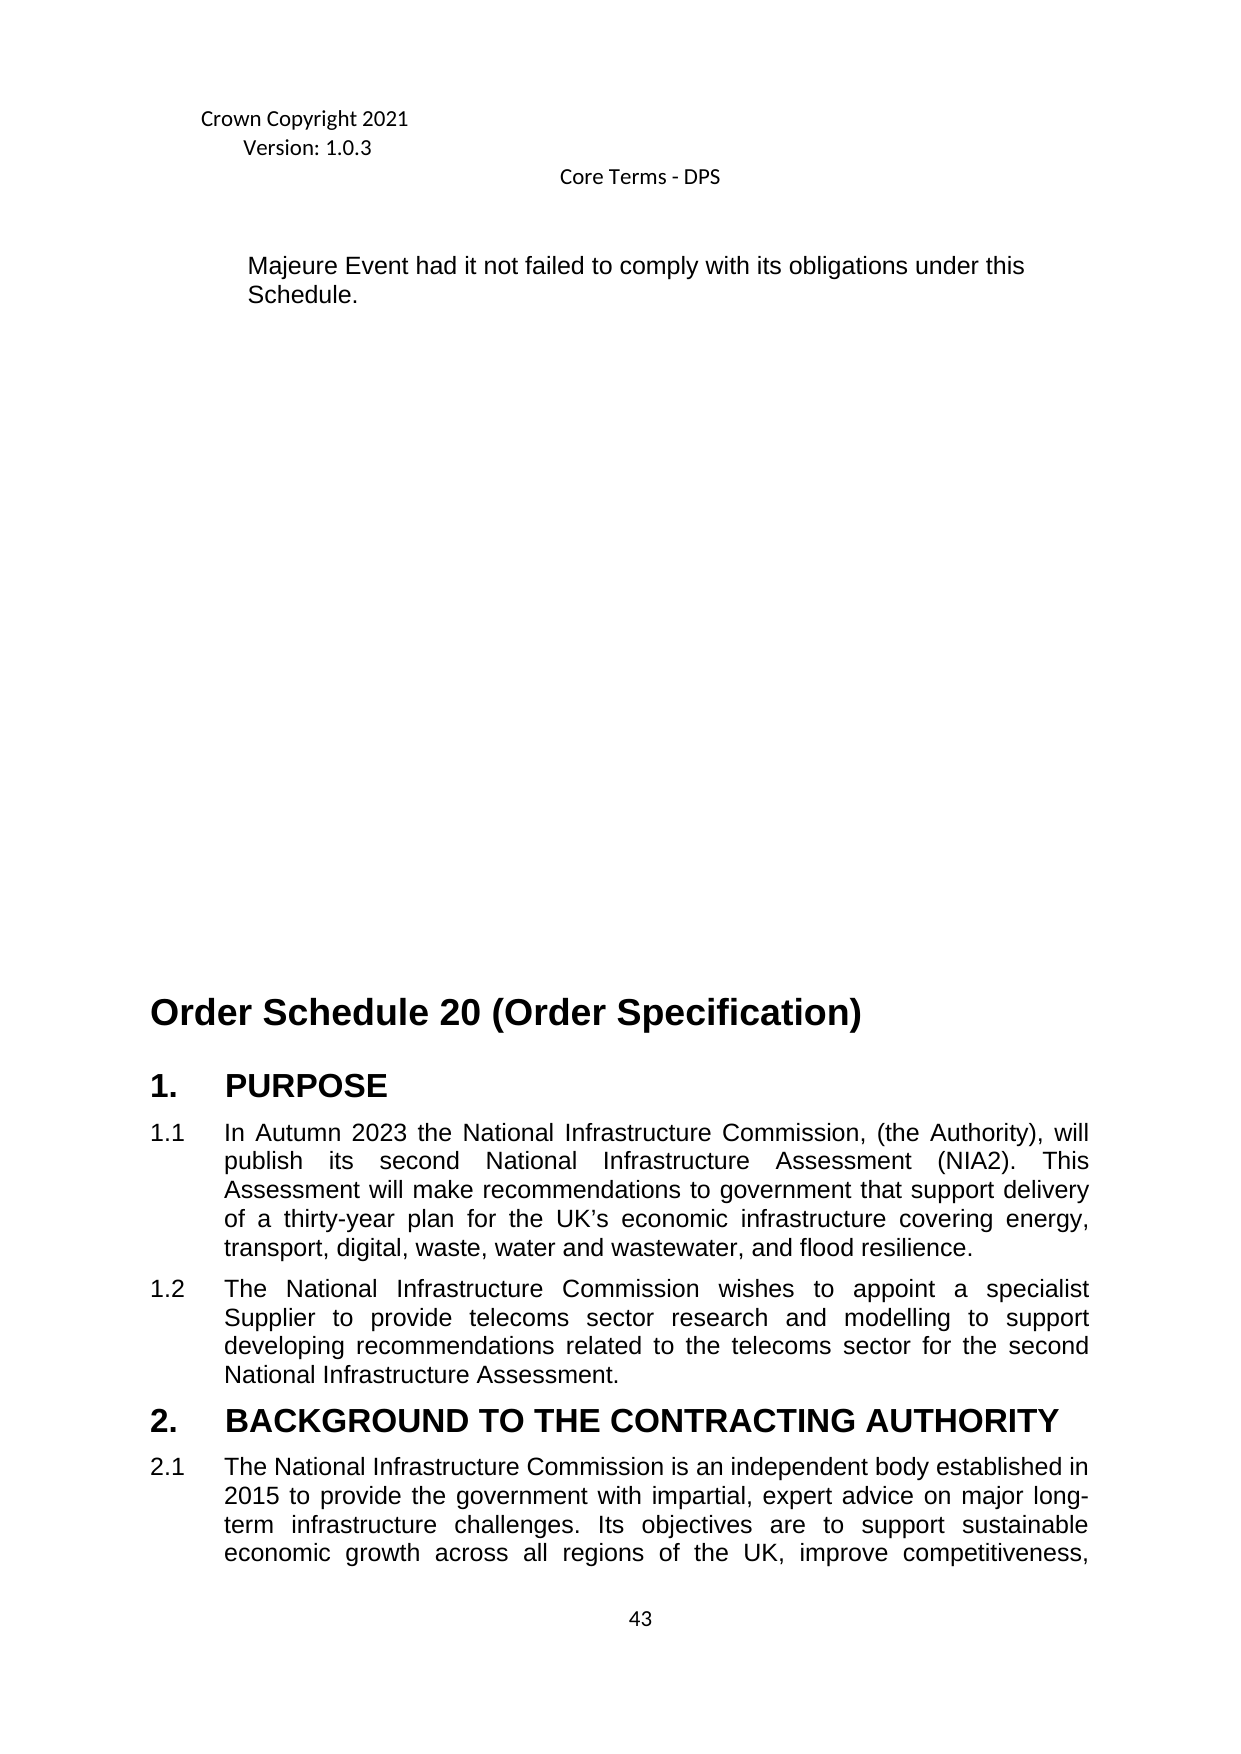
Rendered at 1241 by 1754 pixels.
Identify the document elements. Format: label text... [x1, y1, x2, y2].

list Majeure Event had it not failed to comply with its obligations under this Schedule. [187, 251, 1090, 308]
list BACKGROUND TO THE CONTRACTING aUTHORITY [150, 1401, 1090, 1440]
list PURPOSE [150, 1067, 1090, 1105]
text Order Schedule 20 (Order Specification) [150, 990, 1090, 1033]
list The National Infrastructure Commission wishes to appoint a specialist Supplier to provide telecoms sector research and modelling to support developing recommendations related to the telecoms sector for the second National Infrastructure Assessment. [150, 1274, 1090, 1389]
list In Autumn 2023 the National Infrastructure Commission, (the Authority), will publish its second National Infrastructure Assessment (NIA2). This Assessment will make recommendations to government that support delivery of a thirty-year plan for the UK’s economic infrastructure covering energy, transport, digital, waste, water and wastewater, and flood resilience. [150, 1117, 1090, 1261]
list The National Infrastructure Commission is an independent body established in 2015 to provide the government with impartial, expert advice on major long-term infrastructure challenges. Its objectives are to support sustainable economic growth across all regions of the UK, improve competitiveness, [150, 1452, 1090, 1567]
